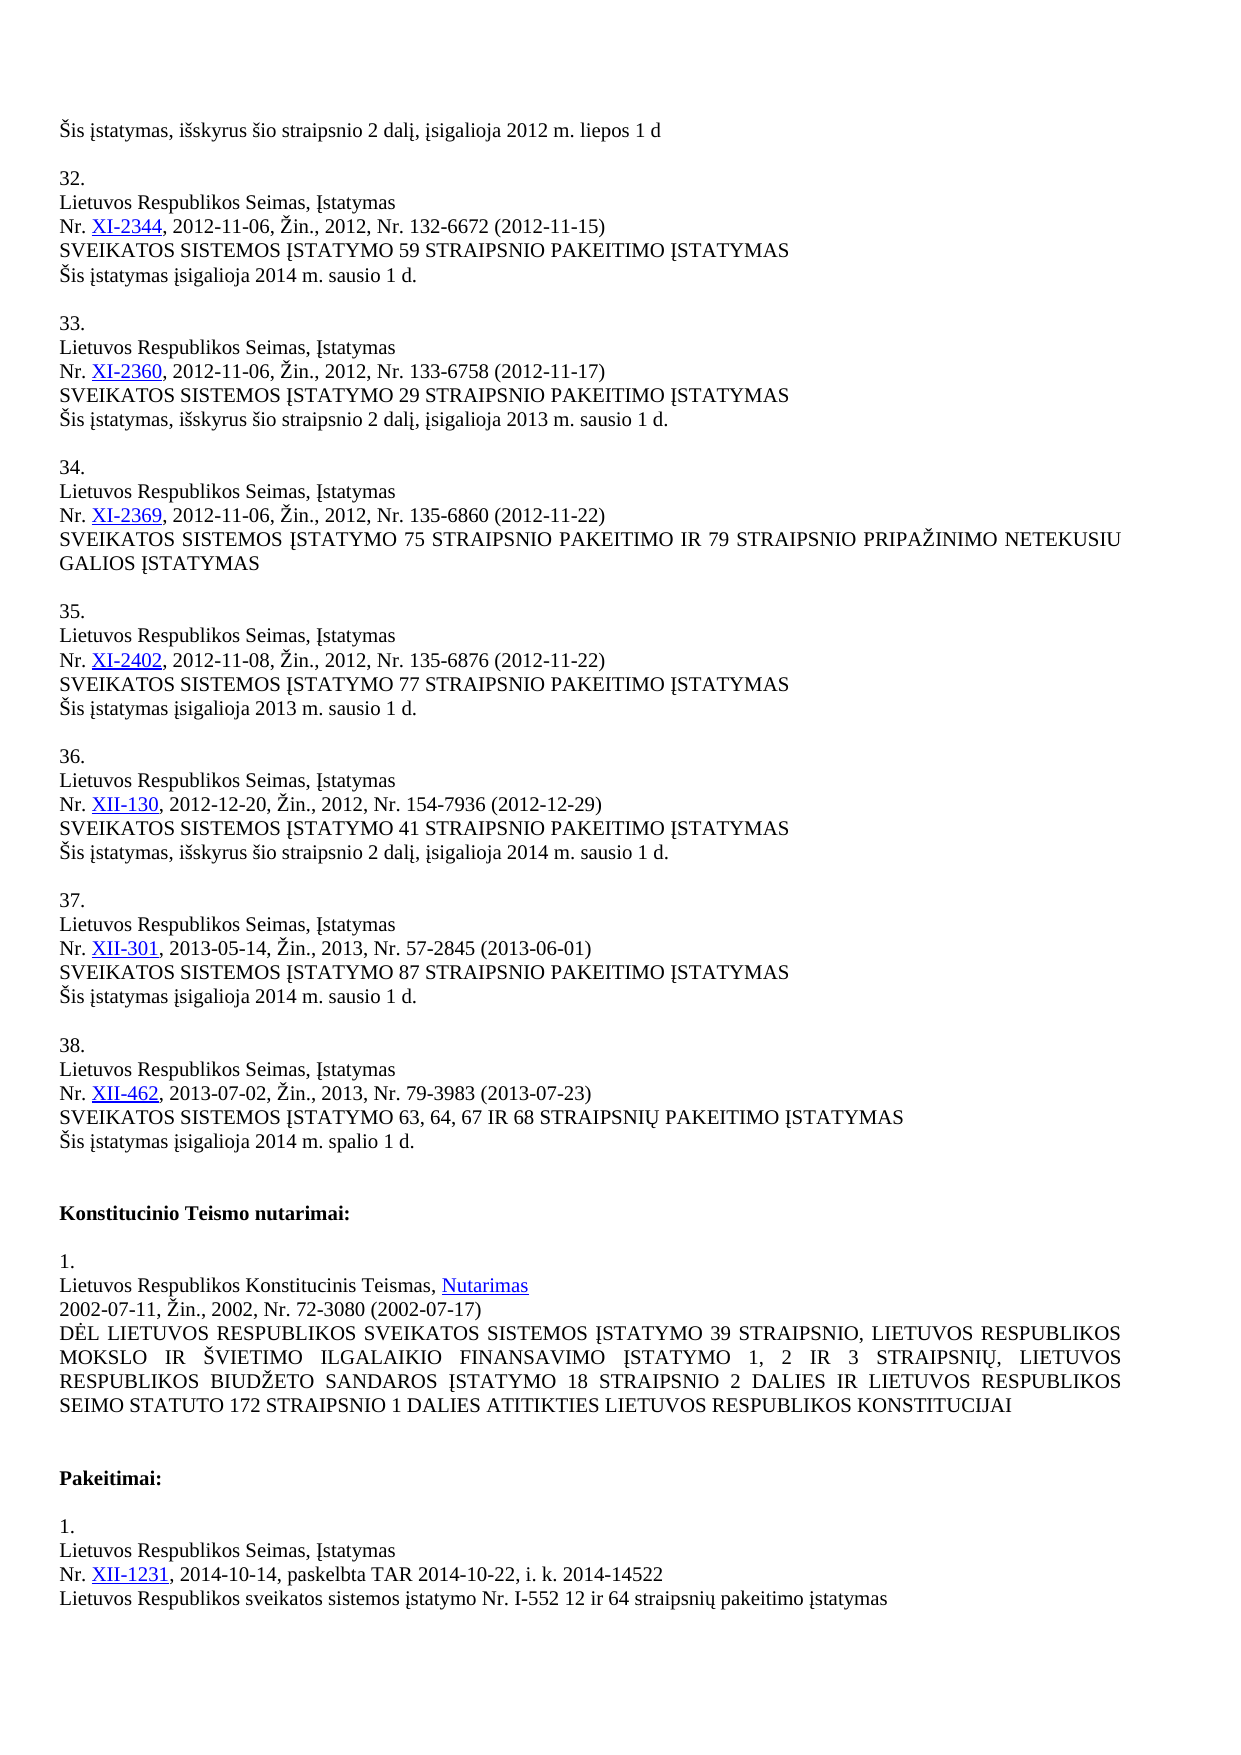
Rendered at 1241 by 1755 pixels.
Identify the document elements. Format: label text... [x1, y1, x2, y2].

text Lietuvos Respublikos Seimas, Įstatymas [59, 479, 1122, 503]
text Šis įstatymas įsigalioja 2014 m. sausio 1 d. [59, 984, 1122, 1008]
text 38. [59, 1032, 1122, 1057]
text Nr. XII-130, 2012-12-20, Žin., 2012, Nr. 154-7936 (2012-12-29) [59, 792, 1122, 816]
text 34. [59, 455, 1122, 479]
text Lietuvos Respublikos Seimas, Įstatymas [59, 1057, 1122, 1081]
text SVEIKATOS SISTEMOS ĮSTATYMO 63, 64, 67 IR 68 STRAIPSNIŲ PAKEITIMO ĮSTATYMAS [59, 1105, 1122, 1129]
text Nr. XII-1231, 2014-10-14, paskelbta TAR 2014-10-22, i. k. 2014-14522 [59, 1562, 1122, 1586]
text Nr. XII-462, 2013-07-02, Žin., 2013, Nr. 79-3983 (2013-07-23) [59, 1081, 1122, 1105]
text Lietuvos Respublikos sveikatos sistemos įstatymo Nr. I-552 12 ir 64 straipsnių pakeitimo įstatymas [59, 1586, 1122, 1610]
text Nr. XII-301, 2013-05-14, Žin., 2013, Nr. 57-2845 (2013-06-01) [59, 936, 1122, 960]
text Šis įstatymas, išskyrus šio straipsnio 2 dalį, įsigalioja 2014 m. sausio 1 d. [59, 840, 1122, 864]
text Nr. XI-2360, 2012-11-06, Žin., 2012, Nr. 133-6758 (2012-11-17) [59, 359, 1122, 383]
text SVEIKATOS SISTEMOS ĮSTATYMO 29 STRAIPSNIO PAKEITIMO ĮSTATYMAS [59, 383, 1122, 407]
text SVEIKATOS SISTEMOS ĮSTATYMO 87 STRAIPSNIO PAKEITIMO ĮSTATYMAS [59, 960, 1122, 984]
text 2002-07-11, Žin., 2002, Nr. 72-3080 (2002-07-17) [59, 1297, 1122, 1321]
text Lietuvos Respublikos Seimas, Įstatymas [59, 623, 1122, 647]
text Lietuvos Respublikos Seimas, Įstatymas [59, 912, 1122, 936]
text SVEIKATOS SISTEMOS ĮSTATYMO 75 STRAIPSNIO PAKEITIMO IR 79 STRAIPSNIO PRIPAŽINIMO NETEKUSIU GALIOS ĮSTATYMAS [59, 527, 1122, 575]
text Lietuvos Respublikos Konstitucinis Teismas, Nutarimas [59, 1273, 1122, 1297]
text Lietuvos Respublikos Seimas, Įstatymas [59, 335, 1122, 359]
text 35. [59, 599, 1122, 623]
text Pakeitimai: [59, 1466, 1122, 1490]
text Nr. XI-2402, 2012-11-08, Žin., 2012, Nr. 135-6876 (2012-11-22) [59, 647, 1122, 672]
text 33. [59, 311, 1122, 335]
text Šis įstatymas įsigalioja 2014 m. spalio 1 d. [59, 1129, 1122, 1153]
text DĖL LIETUVOS RESPUBLIKOS SVEIKATOS SISTEMOS ĮSTATYMO 39 STRAIPSNIO, LIETUVOS RESPUBLIKOS MOKSLO IR ŠVIETIMO ILGALAIKIO FINANSAVIMO ĮSTATYMO 1, 2 IR 3 STRAIPSNIŲ, LIETUVOS RESPUBLIKOS BIUDŽETO SANDAROS ĮSTATYMO 18 STRAIPSNIO 2 DALIES IR LIETUVOS RESPUBLIKOS SEIMO STATUTO 172 STRAIPSNIO 1 DALIES ATITIKTIES LIETUVOS RESPUBLIKOS KONSTITUCIJAI [59, 1321, 1122, 1417]
text Nr. XI-2369, 2012-11-06, Žin., 2012, Nr. 135-6860 (2012-11-22) [59, 503, 1122, 527]
text SVEIKATOS SISTEMOS ĮSTATYMO 59 STRAIPSNIO PAKEITIMO ĮSTATYMAS [59, 238, 1122, 262]
text SVEIKATOS SISTEMOS ĮSTATYMO 41 STRAIPSNIO PAKEITIMO ĮSTATYMAS [59, 816, 1122, 840]
text Nr. XI-2344, 2012-11-06, Žin., 2012, Nr. 132-6672 (2012-11-15) [59, 214, 1122, 238]
text Šis įstatymas, išskyrus šio straipsnio 2 dalį, įsigalioja 2013 m. sausio 1 d. [59, 407, 1122, 431]
text Šis įstatymas, išskyrus šio straipsnio 2 dalį, įsigalioja 2012 m. liepos 1 d [59, 118, 1122, 142]
text Lietuvos Respublikos Seimas, Įstatymas [59, 768, 1122, 792]
text SVEIKATOS SISTEMOS ĮSTATYMO 77 STRAIPSNIO PAKEITIMO ĮSTATYMAS [59, 672, 1122, 696]
text 1. [59, 1514, 1122, 1538]
text 37. [59, 888, 1122, 912]
text Šis įstatymas įsigalioja 2013 m. sausio 1 d. [59, 696, 1122, 720]
text 32. [59, 166, 1122, 190]
text Lietuvos Respublikos Seimas, Įstatymas [59, 190, 1122, 214]
text Šis įstatymas įsigalioja 2014 m. sausio 1 d. [59, 262, 1122, 287]
text Lietuvos Respublikos Seimas, Įstatymas [59, 1538, 1122, 1562]
text 1. [59, 1249, 1122, 1273]
text 36. [59, 744, 1122, 768]
text Konstitucinio Teismo nutarimai: [59, 1201, 1122, 1225]
